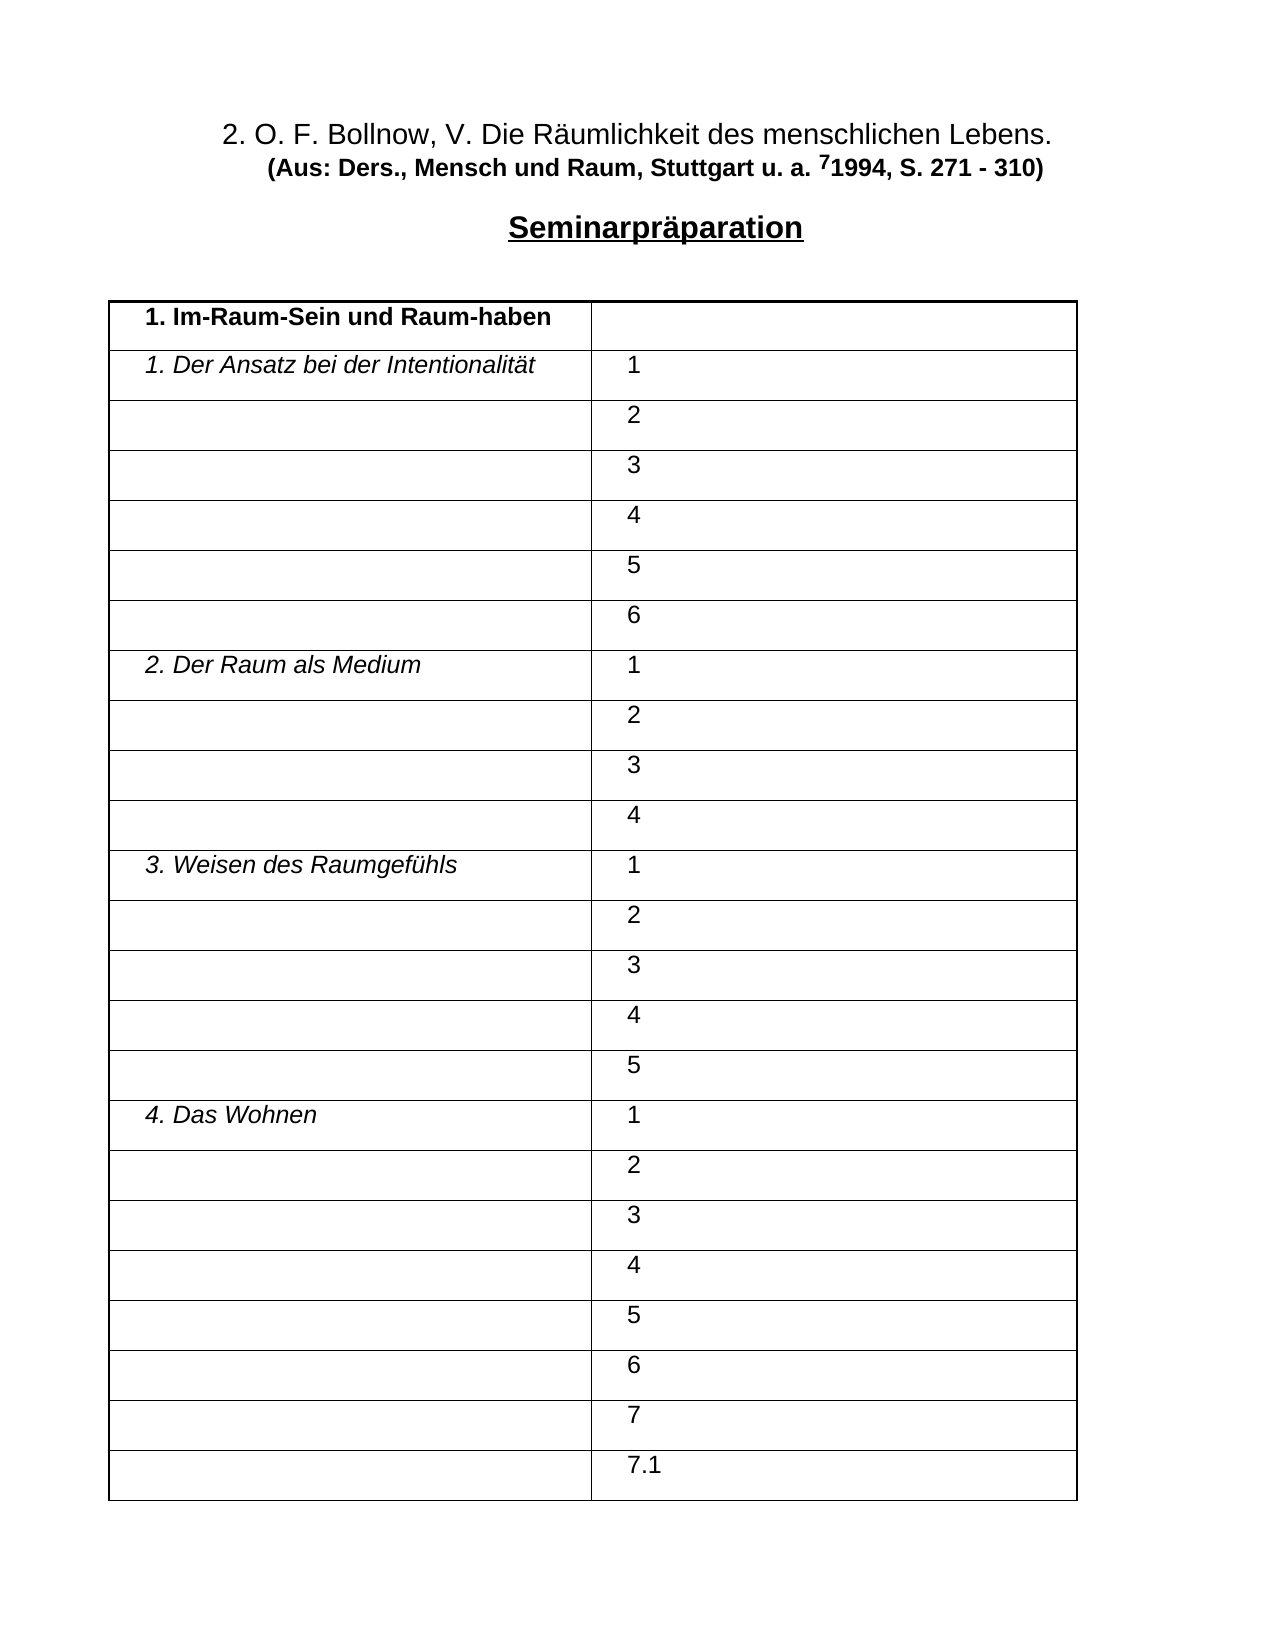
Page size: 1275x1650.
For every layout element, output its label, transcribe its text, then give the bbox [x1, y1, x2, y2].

text Seminarpräparation [154, 210, 1157, 244]
table_cell [110, 451, 591, 500]
table_cell [110, 1001, 591, 1050]
table_header 1. Im-Raum-Sein und Raum-haben [110, 303, 591, 350]
table_cell [110, 951, 591, 1000]
table_cell 1 [592, 651, 1076, 700]
table_cell 2. Der Raum als Medium [110, 651, 591, 700]
table_cell 3 [592, 951, 1076, 1000]
table_cell 6 [592, 601, 1076, 650]
table_cell 3. Weisen des Raumgefühls [110, 851, 591, 900]
table_header [592, 303, 1076, 350]
table_cell 3 [592, 1201, 1076, 1250]
table_cell 3 [592, 751, 1076, 800]
table_cell 1. Der Ansatz bei der Intentionalität [110, 351, 591, 400]
table_cell [110, 601, 591, 650]
table_cell 2 [592, 1151, 1076, 1200]
table_cell [110, 901, 591, 950]
table_cell [110, 501, 591, 550]
table_cell 1 [592, 851, 1076, 900]
table_cell 4. Das Wohnen [110, 1101, 591, 1150]
table_cell 7.1 [592, 1451, 1076, 1500]
table_cell [110, 1401, 591, 1450]
table_cell 6 [592, 1351, 1076, 1400]
table_cell 2 [592, 901, 1076, 950]
table_cell [110, 701, 591, 750]
table_cell [110, 1251, 591, 1300]
text 2. O. F. Bollnow, V. Die Räumlichkeit des menschlichen Lebens. [118, 118, 1157, 151]
table_cell 4 [592, 801, 1076, 850]
table_cell 1 [592, 351, 1076, 400]
table_cell 5 [592, 1051, 1076, 1100]
table_cell [110, 1151, 591, 1200]
table_cell 4 [592, 1001, 1076, 1050]
table_cell [110, 1051, 591, 1100]
table_cell [110, 401, 591, 450]
table_cell 2 [592, 701, 1076, 750]
table_cell 7 [592, 1401, 1076, 1450]
table_cell 5 [592, 1301, 1076, 1350]
text (Aus: Ders., Mensch und Raum, Stuttgart u. a. 71994, S. 271 - 310) [154, 151, 1157, 182]
table_cell [110, 1351, 591, 1400]
table_cell 2 [592, 401, 1076, 450]
table_cell 5 [592, 551, 1076, 600]
table_cell [110, 1451, 591, 1500]
table_cell [110, 1301, 591, 1350]
table_cell [110, 801, 591, 850]
table_cell 3 [592, 451, 1076, 500]
table_cell [110, 551, 591, 600]
table_cell 4 [592, 501, 1076, 550]
table_cell 1 [592, 1101, 1076, 1150]
table_cell [110, 751, 591, 800]
table_cell 4 [592, 1251, 1076, 1300]
table_cell [110, 1201, 591, 1250]
